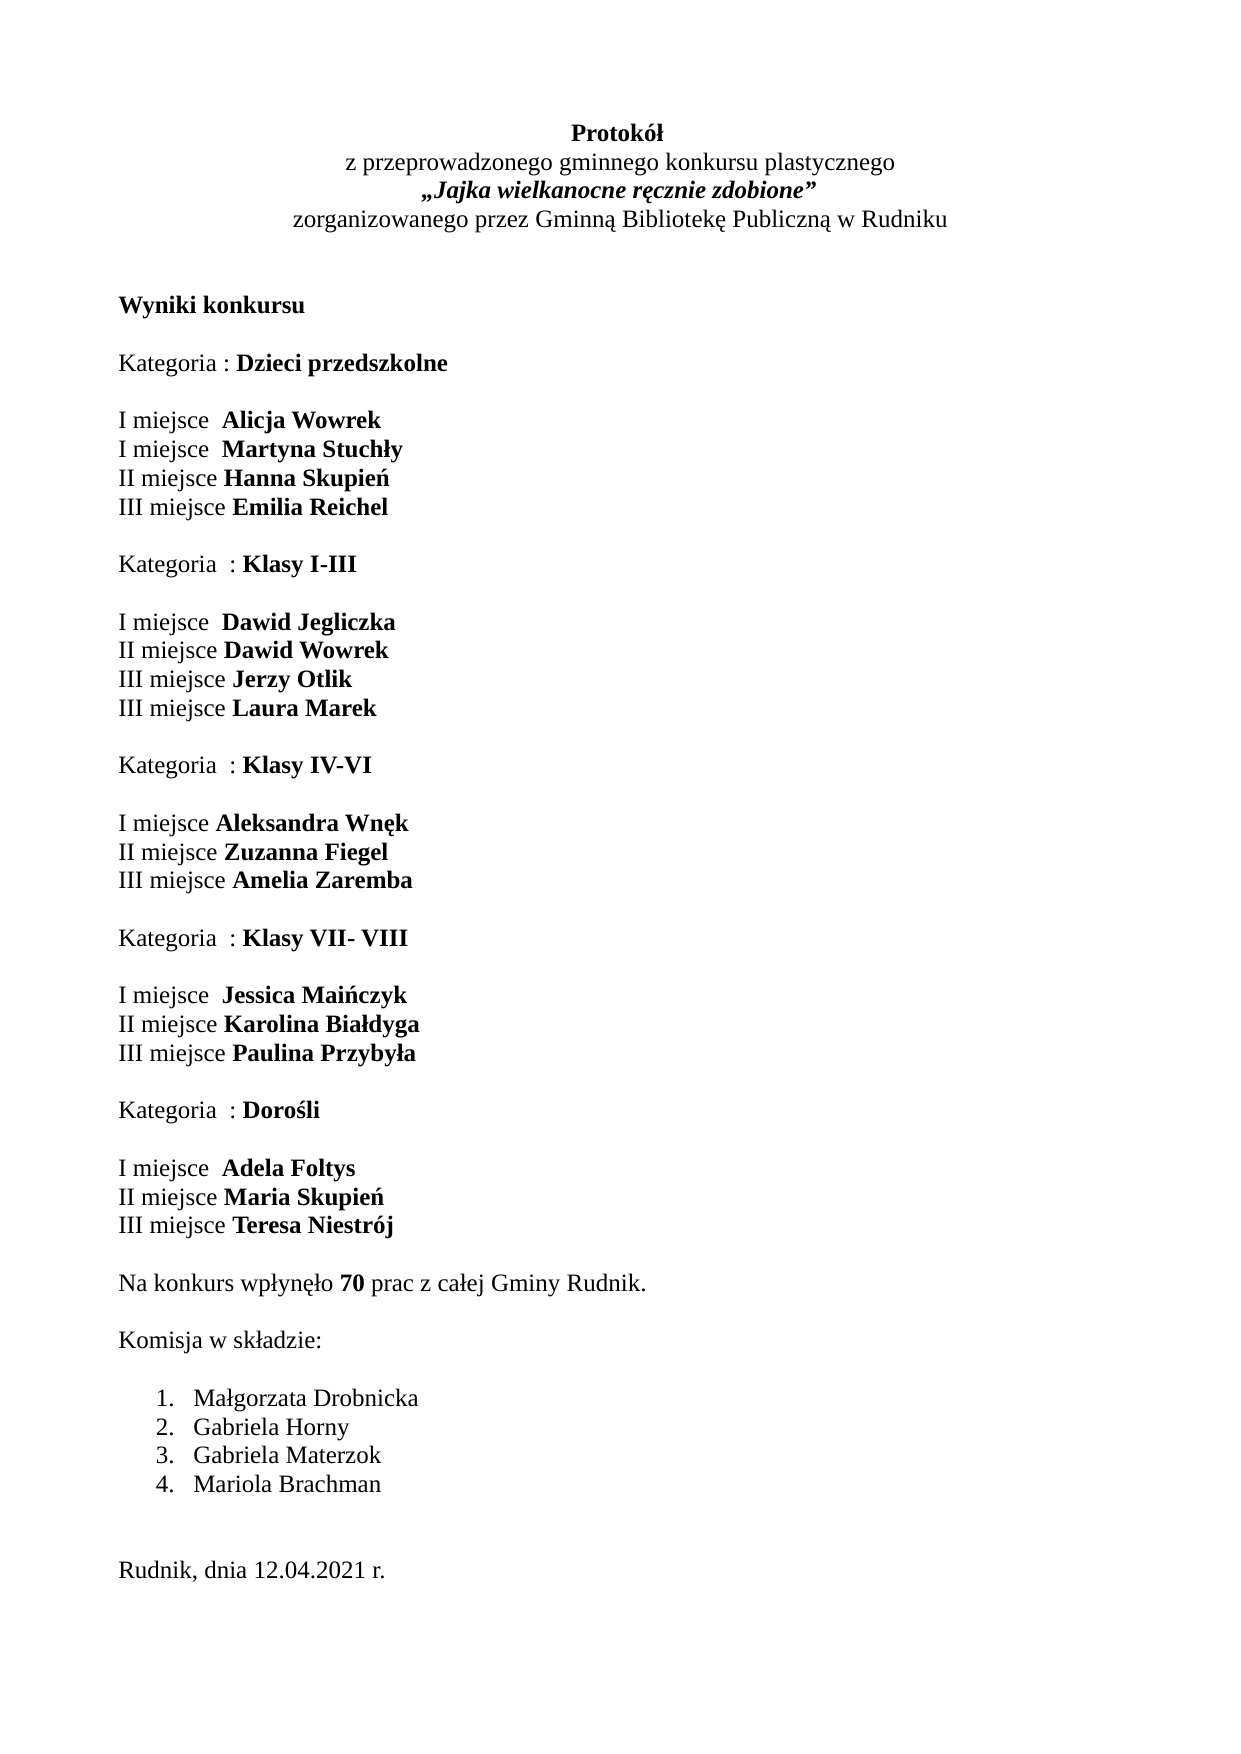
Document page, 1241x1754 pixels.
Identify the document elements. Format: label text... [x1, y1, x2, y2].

text II miejsce Dawid Wowrek [118, 636, 1122, 664]
text II miejsce Zuzanna Fiegel [118, 837, 1122, 866]
text II miejsce Maria Skupień [118, 1182, 1122, 1211]
text Kategoria : Klasy VII- VIII [118, 923, 1122, 952]
text II miejsce Hanna Skupień [118, 463, 1122, 492]
list Gabriela Horny [156, 1412, 1122, 1441]
text Wyniki konkursu [118, 291, 1122, 319]
text I miejsce Aleksandra Wnęk [118, 808, 1122, 837]
text III miejsce Emilia Reichel [118, 492, 1122, 549]
text Na konkurs wpłynęło 70 prac z całej Gminy Rudnik. [118, 1268, 1122, 1297]
text I miejsce Alicja Wowrek [118, 377, 1122, 434]
text „Jajka wielkanocne ręcznie zdobione” [118, 176, 1122, 204]
text III miejsce Jerzy Otlik [118, 664, 1122, 693]
text Rudnik, dnia 12.04.2021 r. [118, 1556, 1122, 1584]
text III miejsce Amelia Zaremba [118, 866, 1122, 894]
text Komisja w składzie: [118, 1326, 1122, 1354]
text II miejsce Karolina Białdyga [118, 1009, 1122, 1038]
text Kategoria : Klasy I-III [118, 549, 1122, 578]
text Kategoria : Dorośli [118, 1096, 1122, 1124]
text III miejsce Paulina Przybyła [118, 1038, 1122, 1067]
list Mariola Brachman [156, 1469, 1122, 1498]
text Kategoria : Dzieci przedszkolne [118, 348, 1122, 377]
text Protokół [118, 118, 1122, 147]
text I miejsce Jessica Maińczyk [118, 981, 1122, 1009]
list Gabriela Materzok [156, 1441, 1122, 1469]
list Małgorzata Drobnicka [156, 1383, 1122, 1412]
text zorganizowanego przez Gminną Bibliotekę Publiczną w Rudniku [118, 204, 1122, 233]
text z przeprowadzonego gminnego konkursu plastycznego [118, 147, 1122, 176]
text I miejsce Martyna Stuchły [118, 434, 1122, 463]
text III miejsce Laura Marek [118, 693, 1122, 722]
text Kategoria : Klasy IV-VI [118, 751, 1122, 779]
text I miejsce Dawid Jegliczka [118, 607, 1122, 636]
text III miejsce Teresa Niestrój [118, 1211, 1122, 1239]
text I miejsce Adela Foltys [118, 1153, 1122, 1182]
